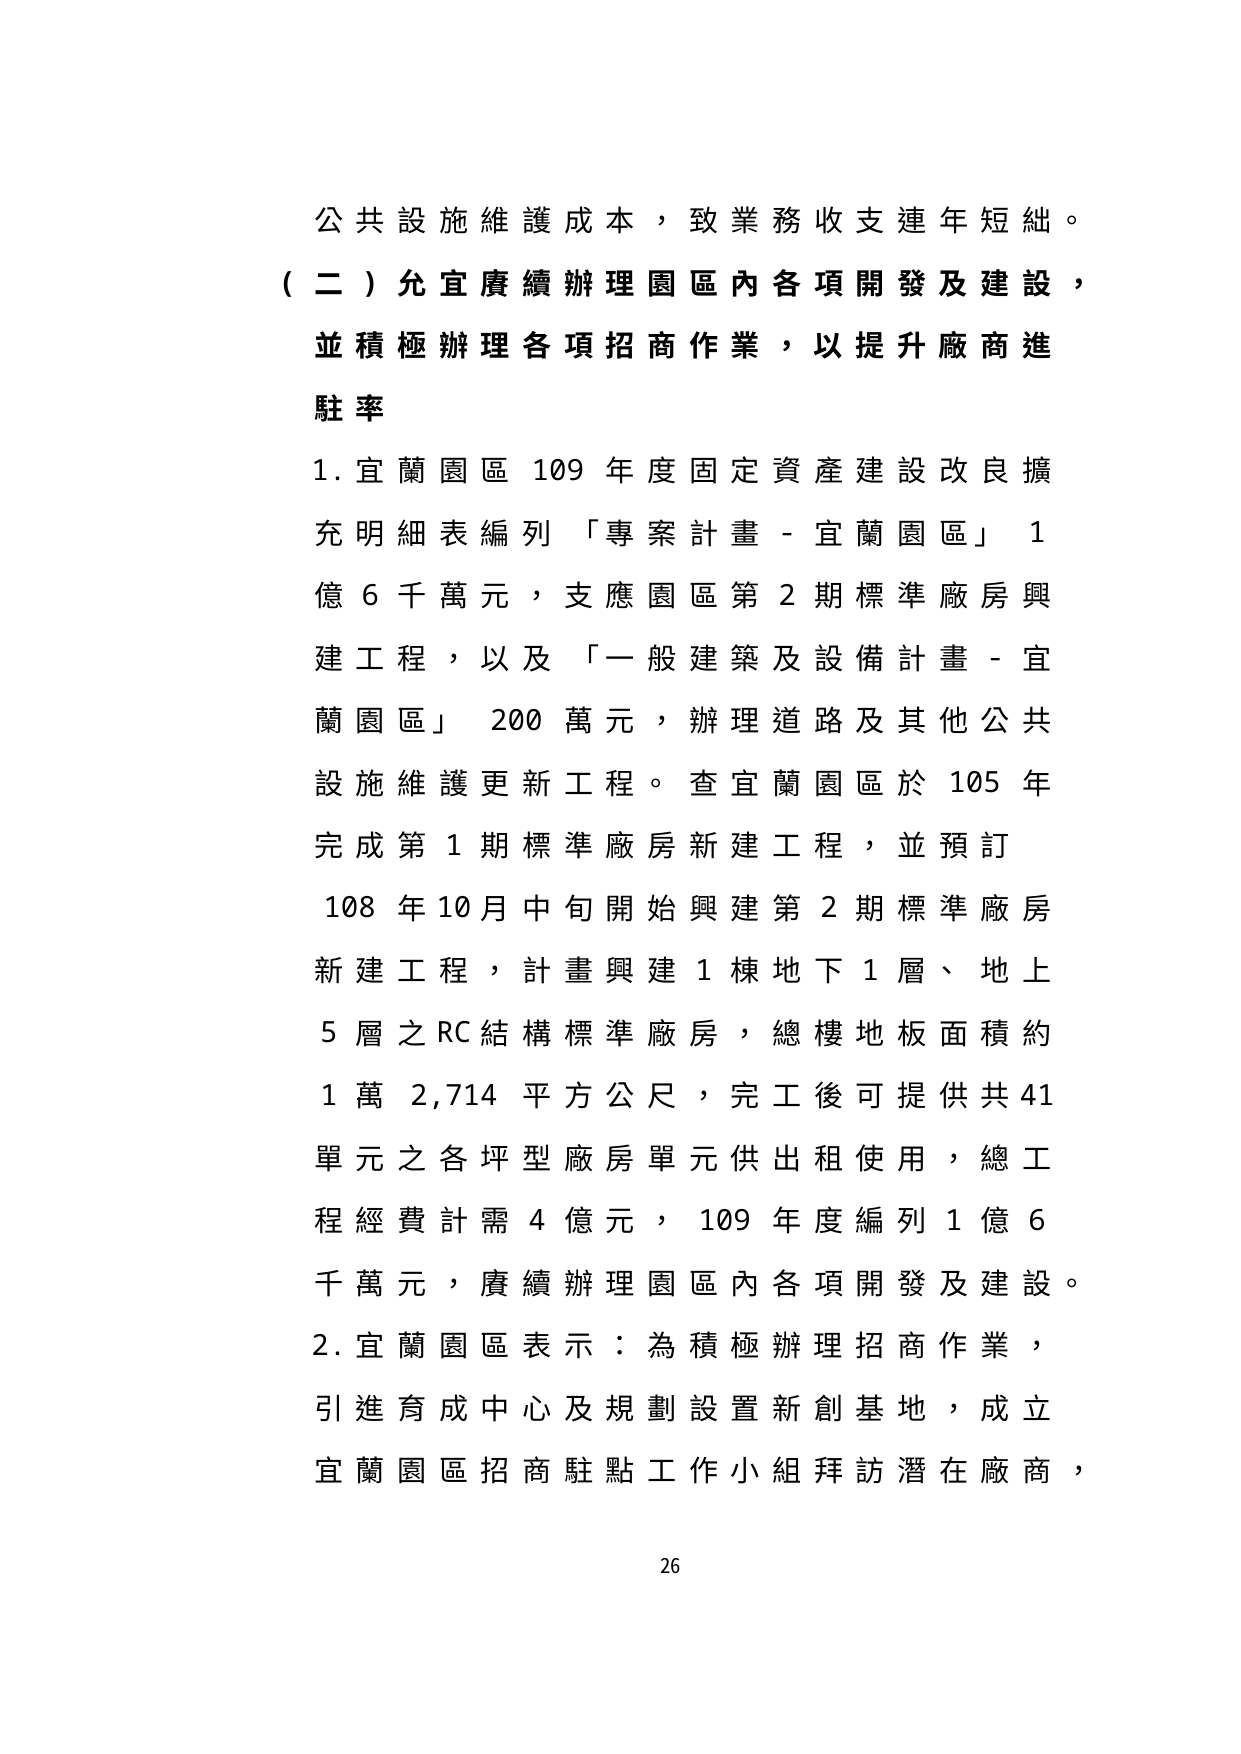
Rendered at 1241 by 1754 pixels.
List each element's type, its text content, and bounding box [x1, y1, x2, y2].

text (二)允宜賡續辦理園區內各項開發及建設，並積極辦理各項招商作業，以提升廠商進駐率 [242, 240, 1058, 427]
text 2.宜蘭園區表示：為積極辦理招商作業，引進育成中心及規劃設置新創基地，成立宜蘭園區招商駐點工作小組拜訪潛在廠商，加強與周遭學研單位及宜蘭縣政府合作辦理招商活動，提出產業修正，引進新增可量產產業別等，以增加進駐率；另為提升園區招商誘因資訊之深度與廣度，並與宜蘭縣工商發展投資策進會合作，將宜蘭縣政府對協助青年就業創業等措施，整合為園區招商資訊吸引投資；尚辦理招商暨技術推廣說明會，連結資通訊、生技、農業、精密機械、建築及服務業，共同打通產品與服務之資訊流，實現園區數位內容與通訊知識服務聚落成型。 [271, 1302, 1058, 1490]
text 1.宜蘭園區109年度固定資產建設改良擴充明細表編列「專案計畫-宜蘭園區」1億6千萬元，支應園區第2期標準廠房興建工程，以及「一般建築及設備計畫-宜蘭園區」200萬元，辦理道路及其他公共設施維護更新工程。查宜蘭園區於105年完成第1期標準廠房新建工程，並預訂108年10月中旬開始興建第2期標準廠房新建工程，計畫興建1棟地下1層、地上5層之RC結構標準廠房，總樓地板面積約1萬2,714平方公尺，完工後可提供共41單元之各坪型廠房單元供出租使用，總工程經費計需4億元，109年度編列1億6千萬元，賡續辦理園區內各項開發及建設。 [271, 427, 1058, 1302]
text 宜蘭園區引進產業原以「數位內容」、「通訊知識服務」與「研發產業」為主，且該等產業依環評審查結論，須為低耗能、低污染且研發產業不得量產，影響廠商進駐意願；故在原承諾污染排放總量不增加下，新竹科學園區管理局於107年6月提報「新竹科學工業園區宜蘭科學園區開發計畫環境影響說明書第三次審查結論變更暨環境影響差異分析報告」，申請變更增加生物科技、精密機械、通訊、光電元件材料系統及綠能等5類產業及開放量產。案經環保署107年8月29日審查結果，與會委員認為開放量產與原申請環評精神不符，且廠商營運期間將新增新興污染物、酸鹼氣、有害空氣污染物、溫室氣體排放及危害性化學物質等，屬原環說未評估之項目，對緊鄰園區影響範圍之生活、自然、社會環境或保護對象，有加重影響之虞，建議就申請變更部分重作環評，致廠商進駐意願低落，迄108年8月底雖有部分土地出租，惟管理費等收入仍無法支付相關公共設施維護成本，致業務收支連年短絀。 [271, 177, 1058, 240]
